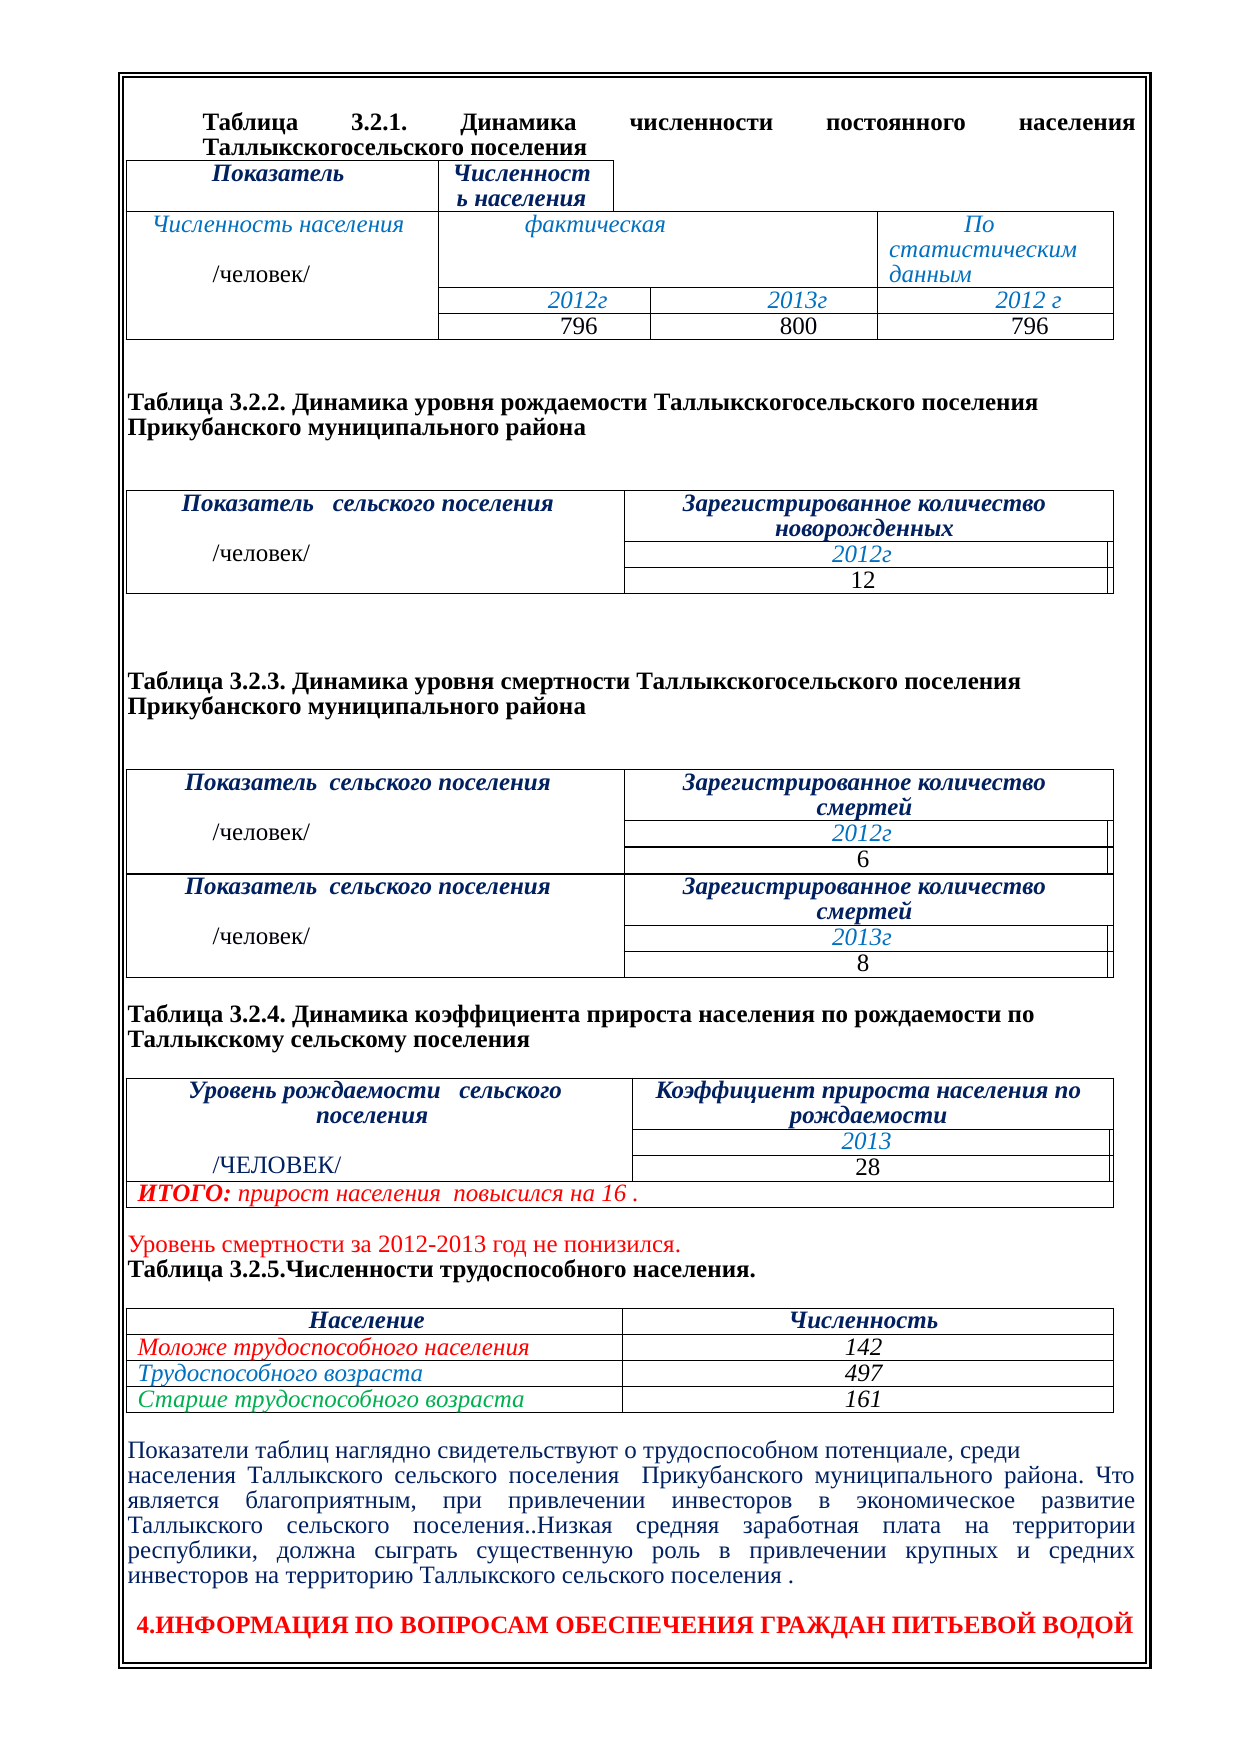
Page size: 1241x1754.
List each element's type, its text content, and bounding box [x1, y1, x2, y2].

table_cell Моложе трудоспособного населения [127, 1335, 622, 1360]
table_cell 2013г [1108, 821, 1113, 846]
list 4.ИНФОРМАЦИЯ ПО ВОПРОСАМ ОБЕСПЕЧЕНИЯ ГРАЖДАН ПИТЬЕВОЙ ВОДОЙ [127, 1613, 1142, 1638]
table_cell 2013г [651, 288, 877, 313]
table_header Население [127, 1309, 622, 1334]
table_cell 796 [439, 314, 650, 339]
table_cell Трудоспособного возраста [127, 1361, 622, 1386]
text Показатели таблиц наглядно свидетельствуют о трудоспособном потенциале, среди [127, 1438, 1136, 1463]
table_header Зарегистрированное количество смертей [625, 875, 1113, 924]
table_cell 16 [1108, 848, 1113, 872]
text Уровень смертности за 2012-2013 год не понизился. [127, 1233, 1136, 1258]
table_header Показатель сельского поселения /человек/ [127, 491, 624, 593]
table_cell 8 [625, 952, 1107, 977]
table_header Показатель сельского поселения /человек/ [127, 875, 624, 977]
table_header Уровень рождаемости сельского поселения /ЧЕЛОВЕК/ [127, 1079, 632, 1181]
text населения Таллыкского сельского поселения Прикубанского муниципального района. Что является благоприятным, при привлечении инвесторов в экономическое развитие Таллыкского сельского поселения..Низкая средняя заработная плата на территории республики, должна сыграть существенную роль в привлечении крупных и средних инвесторов на территорию Таллыкского сельского поселения . [127, 1463, 1136, 1588]
table_cell 142 [623, 1335, 1113, 1360]
table_cell фактическая [439, 212, 877, 287]
table_header Показатель [127, 161, 438, 211]
table_cell 796 [878, 314, 1113, 339]
text Таблица 3.2.1. Динамика численности постоянного населения Таллыкскогосельского поселения [202, 110, 1136, 160]
table_header Зарегистрированное количество смертей [625, 770, 1113, 820]
text Таблица 3.2.2. Динамика уровня рождаемости Таллыкскогосельского поселения Прикубанского муниципального района [127, 390, 1136, 440]
table_cell 2012г [625, 821, 1107, 846]
table_cell Старше трудоспособного возраста [127, 1387, 622, 1412]
table_cell 2012г [625, 542, 1107, 567]
table_cell 161 [623, 1387, 1113, 1412]
table_header Коэффициент прироста населения по рождаемости [633, 1079, 1113, 1129]
table_cell 28 [633, 1156, 1109, 1181]
table_cell 497 [623, 1361, 1113, 1386]
text Таблица 3.2.3. Динамика уровня смертности Таллыкскогосельского поселения Прикубанского муниципального района [127, 669, 1136, 719]
table_cell 800 [651, 314, 877, 339]
text Таблица 3.2.4. Динамика коэффициента прироста населения по рождаемости по Таллыкскому сельскому поселения [127, 1003, 1136, 1053]
table_cell ИТОГО: прирост населения повысился на 16 . [127, 1182, 1113, 1207]
table_cell [1108, 952, 1113, 977]
table_cell 24 [1108, 568, 1113, 593]
table_header Зарегистрированное количество новорожденных [625, 491, 1113, 541]
table_cell 2012г [439, 288, 650, 313]
table_header [614, 160, 1113, 211]
table_cell По статистическим данным [878, 212, 1113, 287]
table_header Численность [623, 1309, 1113, 1334]
table_cell Численность населения /человек/ [127, 212, 438, 339]
table_header Показатель сельского поселения /человек/ [127, 770, 624, 872]
table_header Численность населения [439, 161, 613, 211]
text Таблица 3.2.5.Численности трудоспособного населения. [127, 1258, 1136, 1283]
table_cell 2012 г [878, 288, 1113, 313]
table_cell 2013г [625, 926, 1107, 951]
table_cell 6 [625, 848, 1107, 872]
table_cell [1108, 926, 1113, 951]
table_cell 2013 [633, 1130, 1109, 1155]
table_cell 12 [625, 568, 1107, 593]
table_cell 2013г [1108, 542, 1113, 567]
